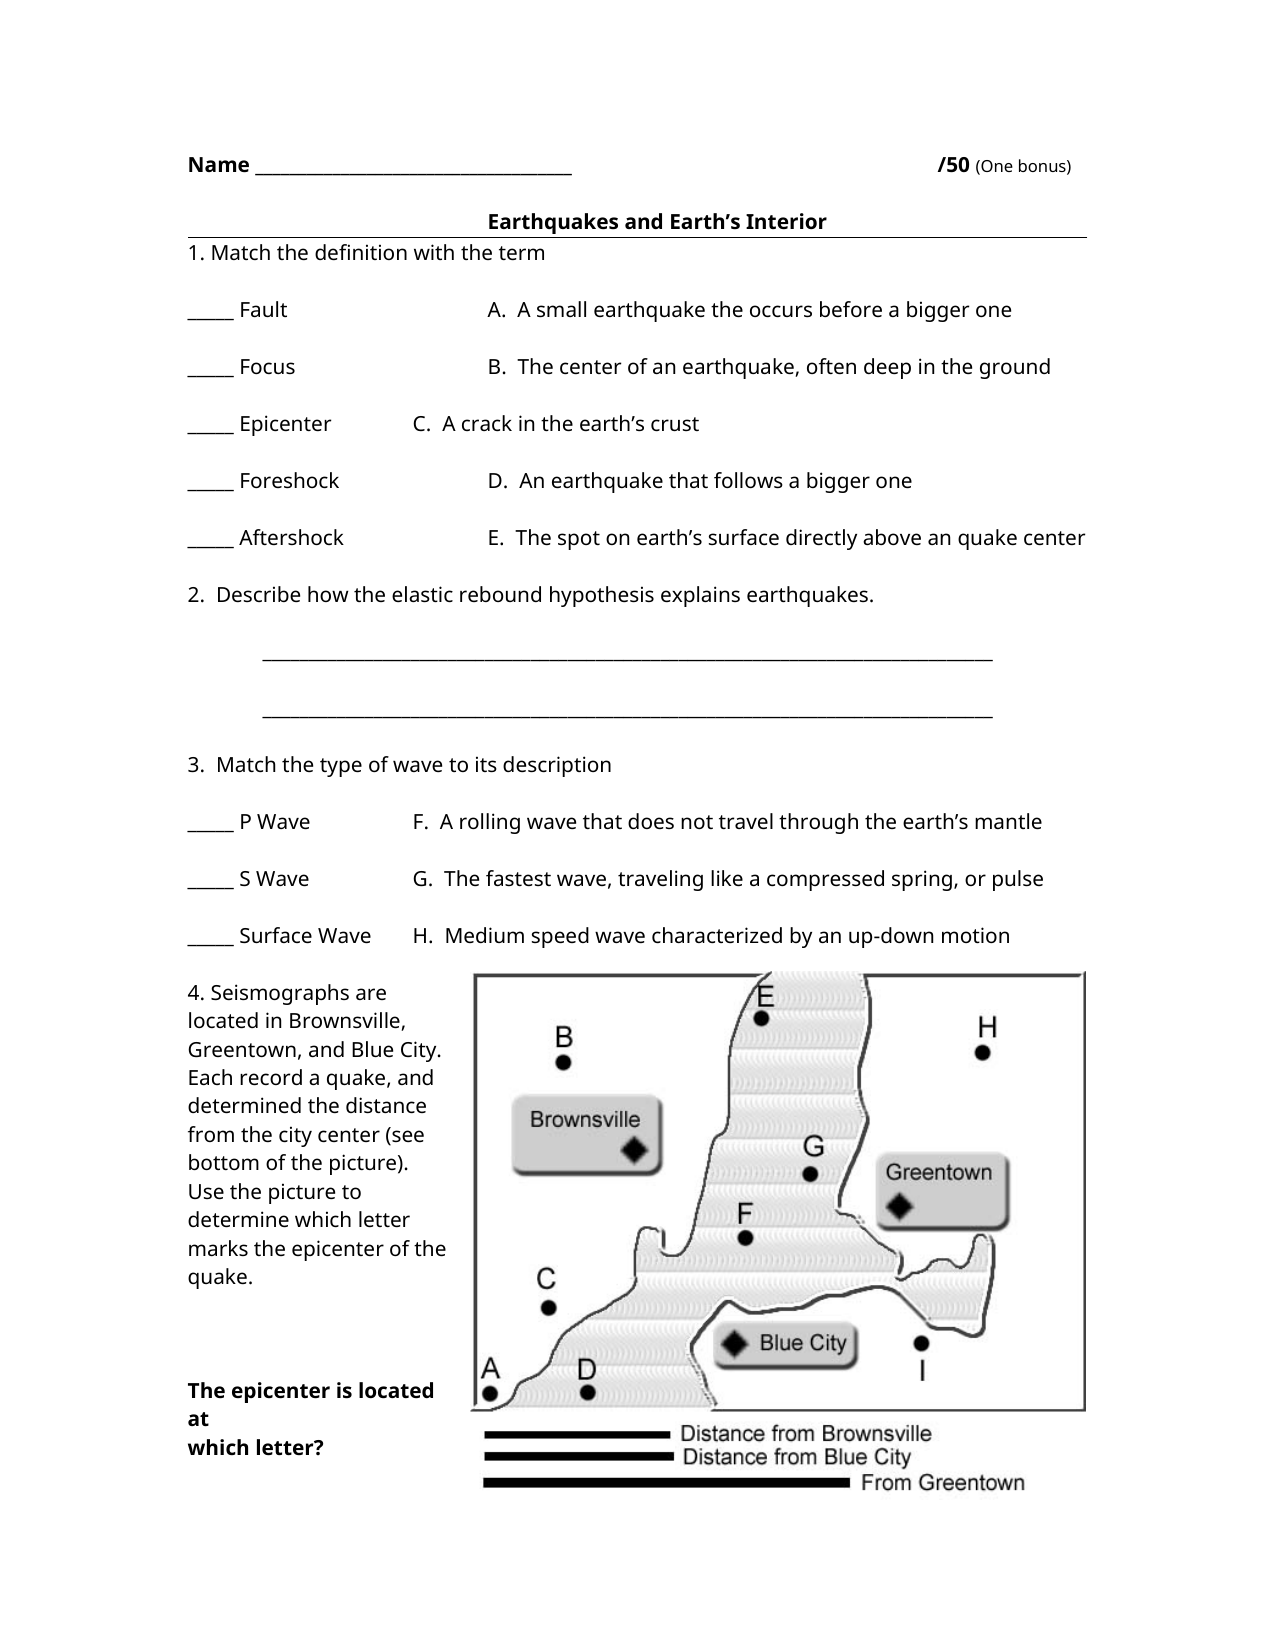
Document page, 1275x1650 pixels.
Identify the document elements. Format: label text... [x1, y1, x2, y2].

text Earthquakes and Earth’s Interior [187, 207, 1087, 238]
text _____ Focus B. The center of an earthquake, often deep in the ground [187, 352, 1087, 381]
text _____ P Wave F. A rolling wave that does not travel through the earth’s mantle [187, 807, 1087, 836]
text 4. Seismographs are located in Brownsville, Greentown, and Blue City. Each record a quake, and determined the distance from the city center (see bottom of the picture). Use the picture to determine which letter marks the epicenter of the quake. [187, 978, 469, 1291]
text 1. Match the definition with the term [187, 238, 1087, 267]
text _____ Aftershock E. The spot on earth’s surface directly above an quake center [187, 523, 1087, 551]
text Name _____________________________________ /50 (One bonus) [187, 150, 1087, 178]
text 2. Describe how the elastic rebound hypothesis explains earthquakes. [187, 580, 1087, 608]
picture [470, 971, 1086, 1500]
text which letter? [187, 1433, 469, 1461]
text _____ Fault A. A small earthquake the occurs before a bigger one [187, 295, 1087, 324]
text _____ Surface Wave H. Medium speed wave characterized by an up-down motion [187, 921, 1087, 949]
text _______________________________________________________________________________ [187, 637, 1087, 665]
text _____ Foreshock D. An earthquake that follows a bigger one [187, 466, 1087, 494]
text _____ Epicenter C. A crack in the earth’s crust [187, 409, 1087, 437]
text _____ S Wave G. The fastest wave, traveling like a compressed spring, or pulse [187, 864, 1087, 892]
text 3. Match the type of wave to its description [187, 750, 1087, 779]
text _______________________________________________________________________________ [187, 693, 1087, 722]
text The epicenter is located at [187, 1376, 469, 1433]
